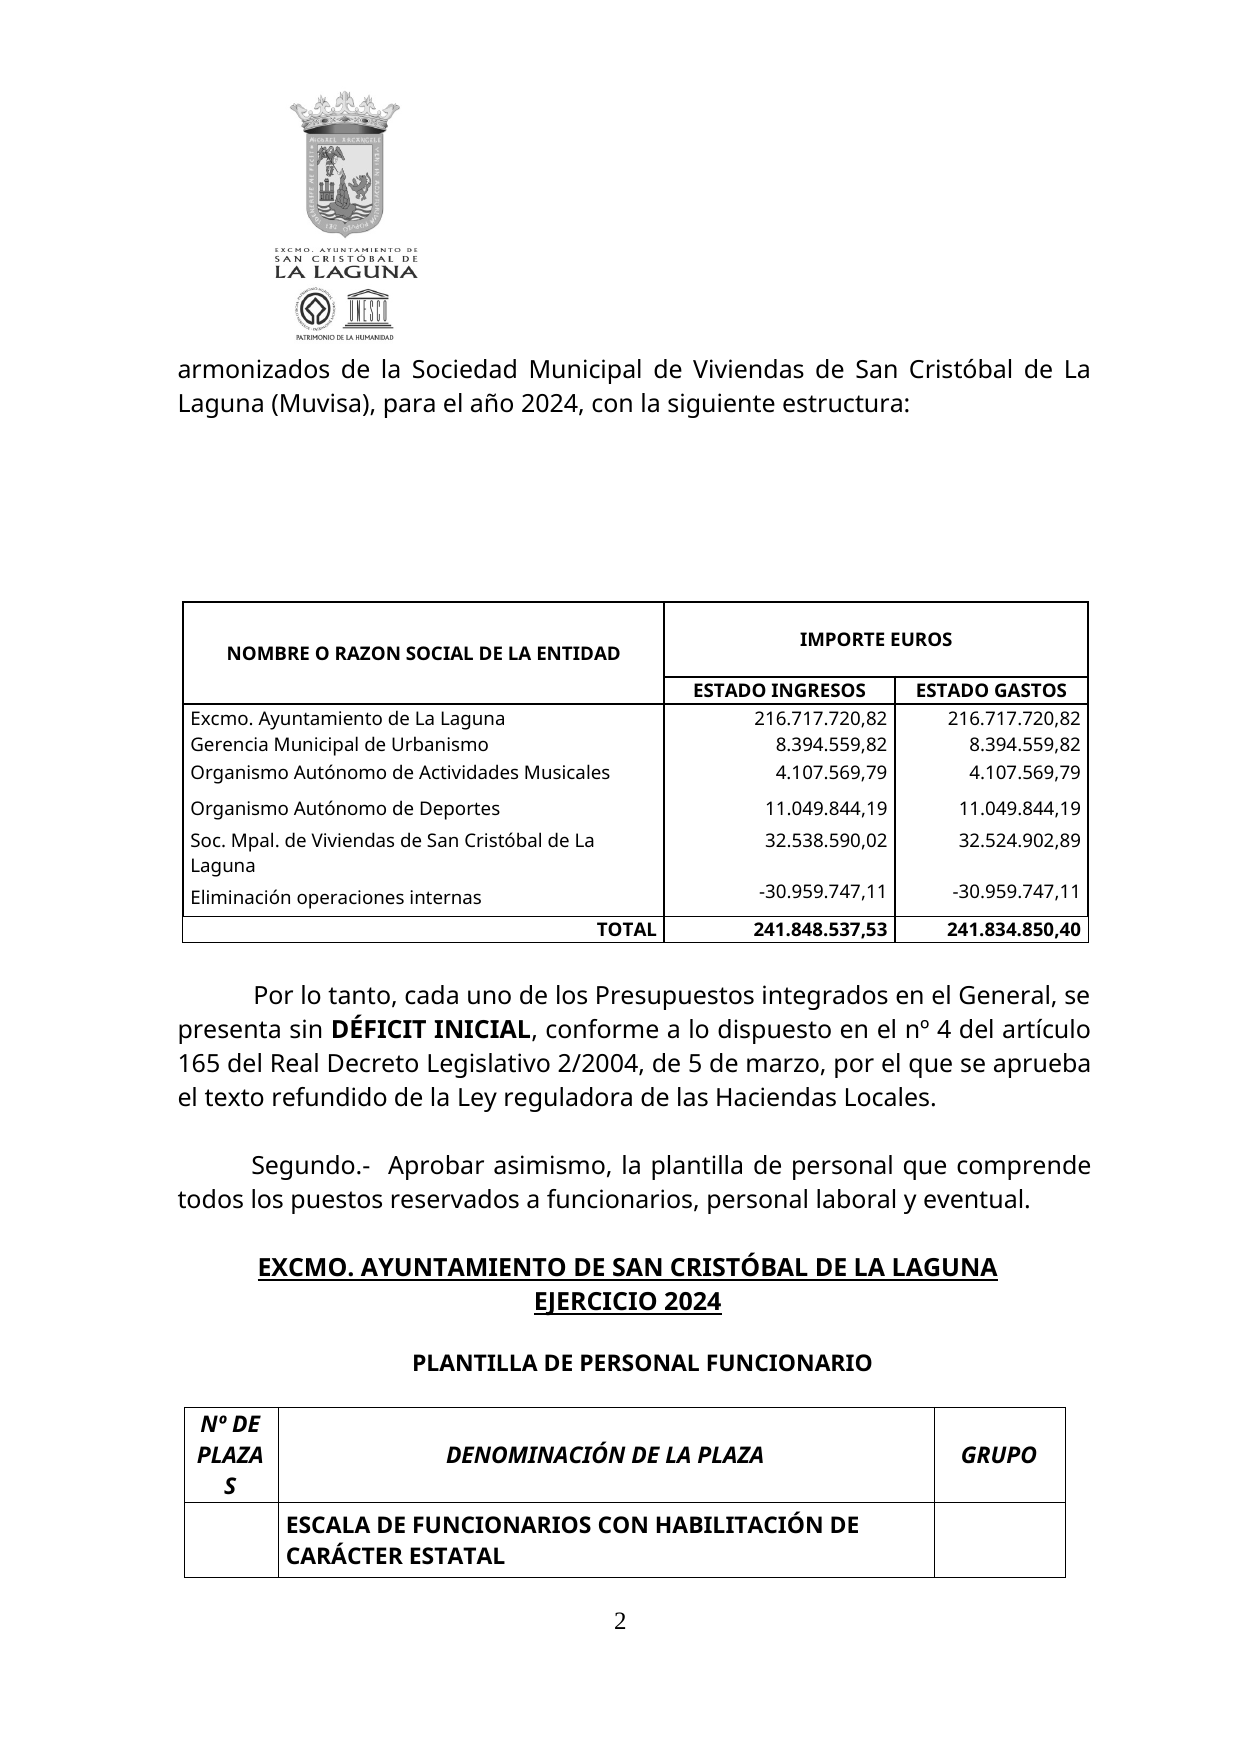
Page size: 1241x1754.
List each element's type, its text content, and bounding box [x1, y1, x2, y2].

table_header [1089, 601, 1103, 648]
table_cell Eliminación operaciones internas [184, 878, 663, 916]
subtitle EJERCICIO 2024 [162, 1284, 1093, 1318]
table_cell 8.394.559,82 [896, 731, 1087, 759]
table_cell ESTADO GASTOS [896, 678, 1087, 703]
table_cell Organismo Autónomo de Actividades Musicales [184, 759, 663, 795]
table_header IMPORTE EUROS [665, 603, 1087, 676]
table_cell 8.394.559,82 [665, 731, 894, 759]
table_cell Soc. Mpal. de Viviendas de San Cristóbal de La Laguna [184, 827, 663, 878]
table_header NOMBRE O RAZON SOCIAL DE LA ENTIDAD [184, 603, 663, 703]
table_cell -30.959.747,11 [665, 878, 894, 916]
table_cell [1089, 703, 1103, 731]
table_cell Excmo. Ayuntamiento de La Laguna [184, 705, 663, 731]
table_cell [1089, 795, 1103, 827]
table_cell 11.049.844,19 [896, 795, 1087, 827]
table_cell [1089, 827, 1103, 878]
table_cell [1089, 731, 1103, 759]
table_cell [1089, 648, 1103, 676]
table_cell 216.717.720,82 [896, 705, 1087, 731]
table_cell [185, 1503, 278, 1577]
table_cell TOTAL [183, 917, 663, 942]
text Por lo tanto, cada uno de los Presupuestos integrados en el General, se presenta sin DÉFICIT INICIAL, conforme a lo dispuesto en el nº 4 del artículo 165 del Real Decreto Legislativo 2/2004, de 5 de marzo, por el que se aprueba el texto refundido de la Ley reguladora de las Haciendas Locales. [177, 977, 1093, 1114]
text Segundo.- Aprobar asimismo, la plantilla de personal que comprende todos los puestos reservados a funcionarios, personal laboral y eventual. [177, 1148, 1093, 1216]
table_cell 216.717.720,82 [665, 705, 894, 731]
table_header DENOMINACIÓN DE LA PLAZA [279, 1408, 934, 1502]
table_cell [1089, 759, 1103, 795]
text EXCMO. AYUNTAMIENTO DE SAN CRISTÓBAL DE LA LAGUNA [162, 1250, 1093, 1284]
table_cell ESTADO INGRESOS [665, 678, 894, 703]
table_header Nº DE PLAZAS [185, 1408, 278, 1502]
table_cell 32.538.590,02 [665, 827, 894, 878]
table_cell 11.049.844,19 [665, 795, 894, 827]
table_cell [1089, 916, 1103, 942]
table_cell [1089, 676, 1103, 703]
table_cell Gerencia Municipal de Urbanismo [184, 731, 663, 759]
table_cell Organismo Autónomo de Deportes [184, 795, 663, 827]
table_cell 241.834.850,40 [896, 917, 1088, 942]
table_cell [1089, 878, 1103, 916]
table_cell 241.848.537,53 [665, 917, 894, 942]
table_cell ESCALA DE FUNCIONARIOS CON HABILITACIÓN DE CARÁCTER ESTATAL [279, 1503, 934, 1577]
table_cell -30.959.747,11 [896, 878, 1087, 916]
table_cell 4.107.569,79 [665, 759, 894, 795]
table_cell 4.107.569,79 [896, 759, 1087, 795]
subtitle PLANTILLA DE PERSONAL FUNCIONARIO [192, 1347, 1093, 1378]
table_header GRUPO [935, 1408, 1065, 1502]
text armonizados de la Sociedad Municipal de Viviendas de San Cristóbal de La Laguna (Muvisa), para el año 2024, con la siguiente estructura: [177, 352, 1093, 420]
table_cell [935, 1503, 1065, 1577]
table_cell 32.524.902,89 [896, 827, 1087, 878]
